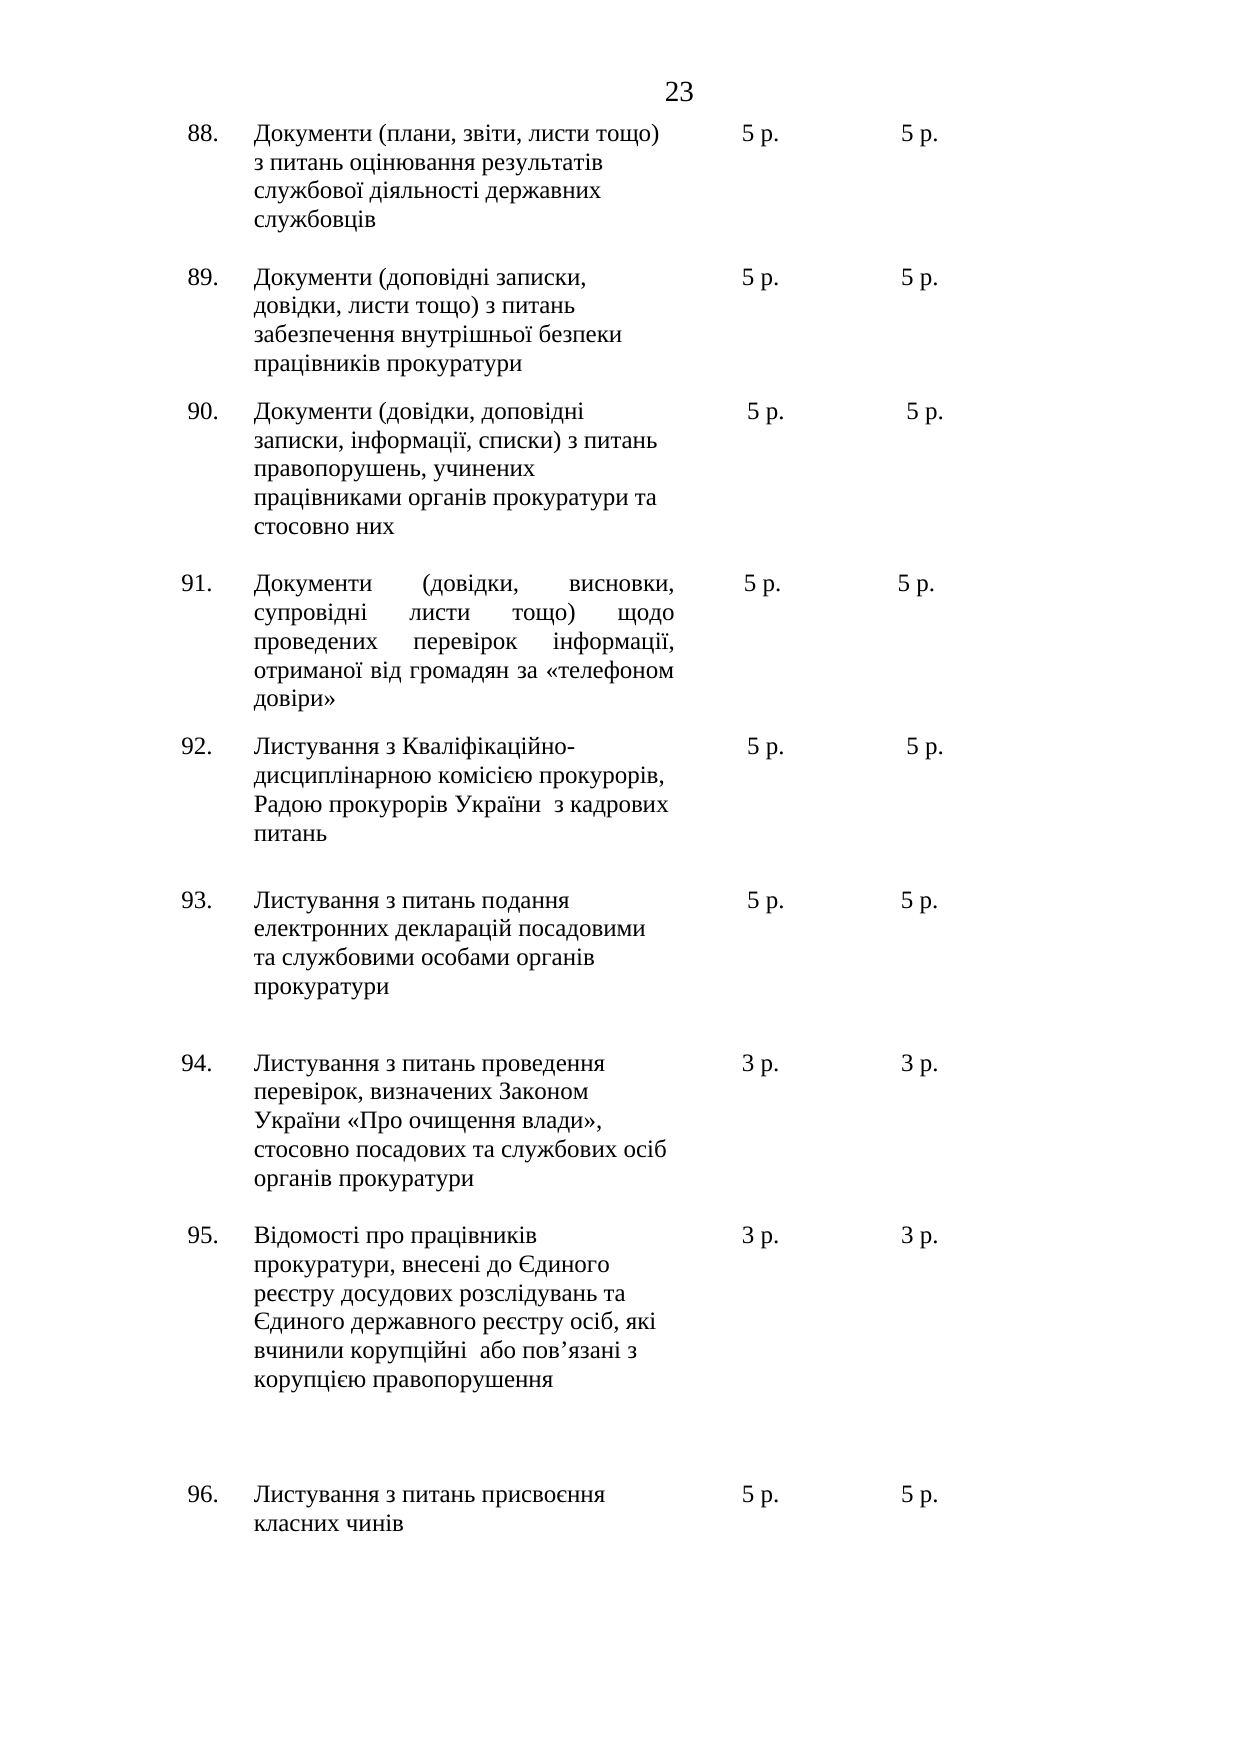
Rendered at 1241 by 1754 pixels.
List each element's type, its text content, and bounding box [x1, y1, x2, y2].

table_cell 5 р. [838, 885, 1001, 1048]
table_cell [1001, 1048, 1196, 1220]
table_cell 5 р. [683, 1479, 838, 1594]
table_cell 3 р. [683, 1220, 838, 1479]
table_cell 3 р. [838, 1220, 1001, 1479]
table_cell 5 р. [683, 569, 838, 731]
table_cell 3 р. [683, 1048, 838, 1220]
table_cell [170, 1048, 242, 1220]
table_cell 5 р. [683, 885, 838, 1048]
table_cell [170, 1220, 242, 1479]
table_cell Листування з Кваліфікаційно-дисциплінарною комісією прокурорів, Радою прокурорів України з кадрових питань [242, 731, 683, 885]
table_cell [1001, 262, 1196, 396]
table_cell 5 р. [683, 118, 838, 262]
table_cell 5 р. [683, 731, 838, 885]
table_cell 5 р. [838, 262, 1001, 396]
table_cell 5 р. [838, 118, 1001, 262]
table_cell Листування з питань присвоєння класних чинів [242, 1479, 683, 1594]
table_cell Відомості про працівників прокуратури, внесені до Єдиного реєстру досудових розслідувань та Єдиного державного реєстру осіб, які вчинили корупційні або пов’язані з корупцією правопорушення [242, 1220, 683, 1479]
table_cell [170, 396, 242, 568]
table_cell [1001, 731, 1196, 885]
table_cell [170, 885, 242, 1048]
table_cell 5 р. [838, 731, 1001, 885]
table_cell Документи (довідки, висновки, супровідні листи тощо) щодо проведених перевірок інформації, отриманої від громадян за «телефоном довіри» [242, 569, 683, 731]
table_cell [1001, 569, 1196, 731]
table_cell [170, 569, 242, 731]
table_cell Листування з питань подання електронних декларацій посадовими та службовими особами органів прокуратури [242, 885, 683, 1048]
table_cell [1001, 1479, 1196, 1594]
table_cell [170, 1479, 242, 1594]
table_cell Документи (довідки, доповідні записки, інформації, списки) з питань правопорушень, учинених працівниками органів прокуратури та стосовно них [242, 396, 683, 568]
table_cell 5 р. [683, 396, 838, 568]
table_cell [1001, 885, 1196, 1048]
table_cell Листування з питань проведення перевірок, визначених Законом України «Про очищення влади», стосовно посадових та службових осіб органів прокуратури [242, 1048, 683, 1220]
table_cell 5 р. [683, 262, 838, 396]
table_cell 5 р. [838, 569, 1001, 731]
table_cell [170, 118, 242, 262]
table_cell [1001, 1220, 1196, 1479]
table_cell 5 р. [838, 396, 1001, 568]
table_cell [1001, 118, 1196, 262]
table_cell [170, 731, 242, 885]
table_cell Документи (доповідні записки, довідки, листи тощо) з питань забезпечення внутрішньої безпеки працівників прокуратури [242, 262, 683, 396]
table_cell [170, 262, 242, 396]
table_cell [1001, 396, 1196, 568]
table_cell 5 р. [838, 1479, 1001, 1594]
table_cell Документи (плани, звіти, листи тощо) з питань оцінювання результатів службової діяльності державних службовців [242, 118, 683, 262]
table_cell 3 р. [838, 1048, 1001, 1220]
